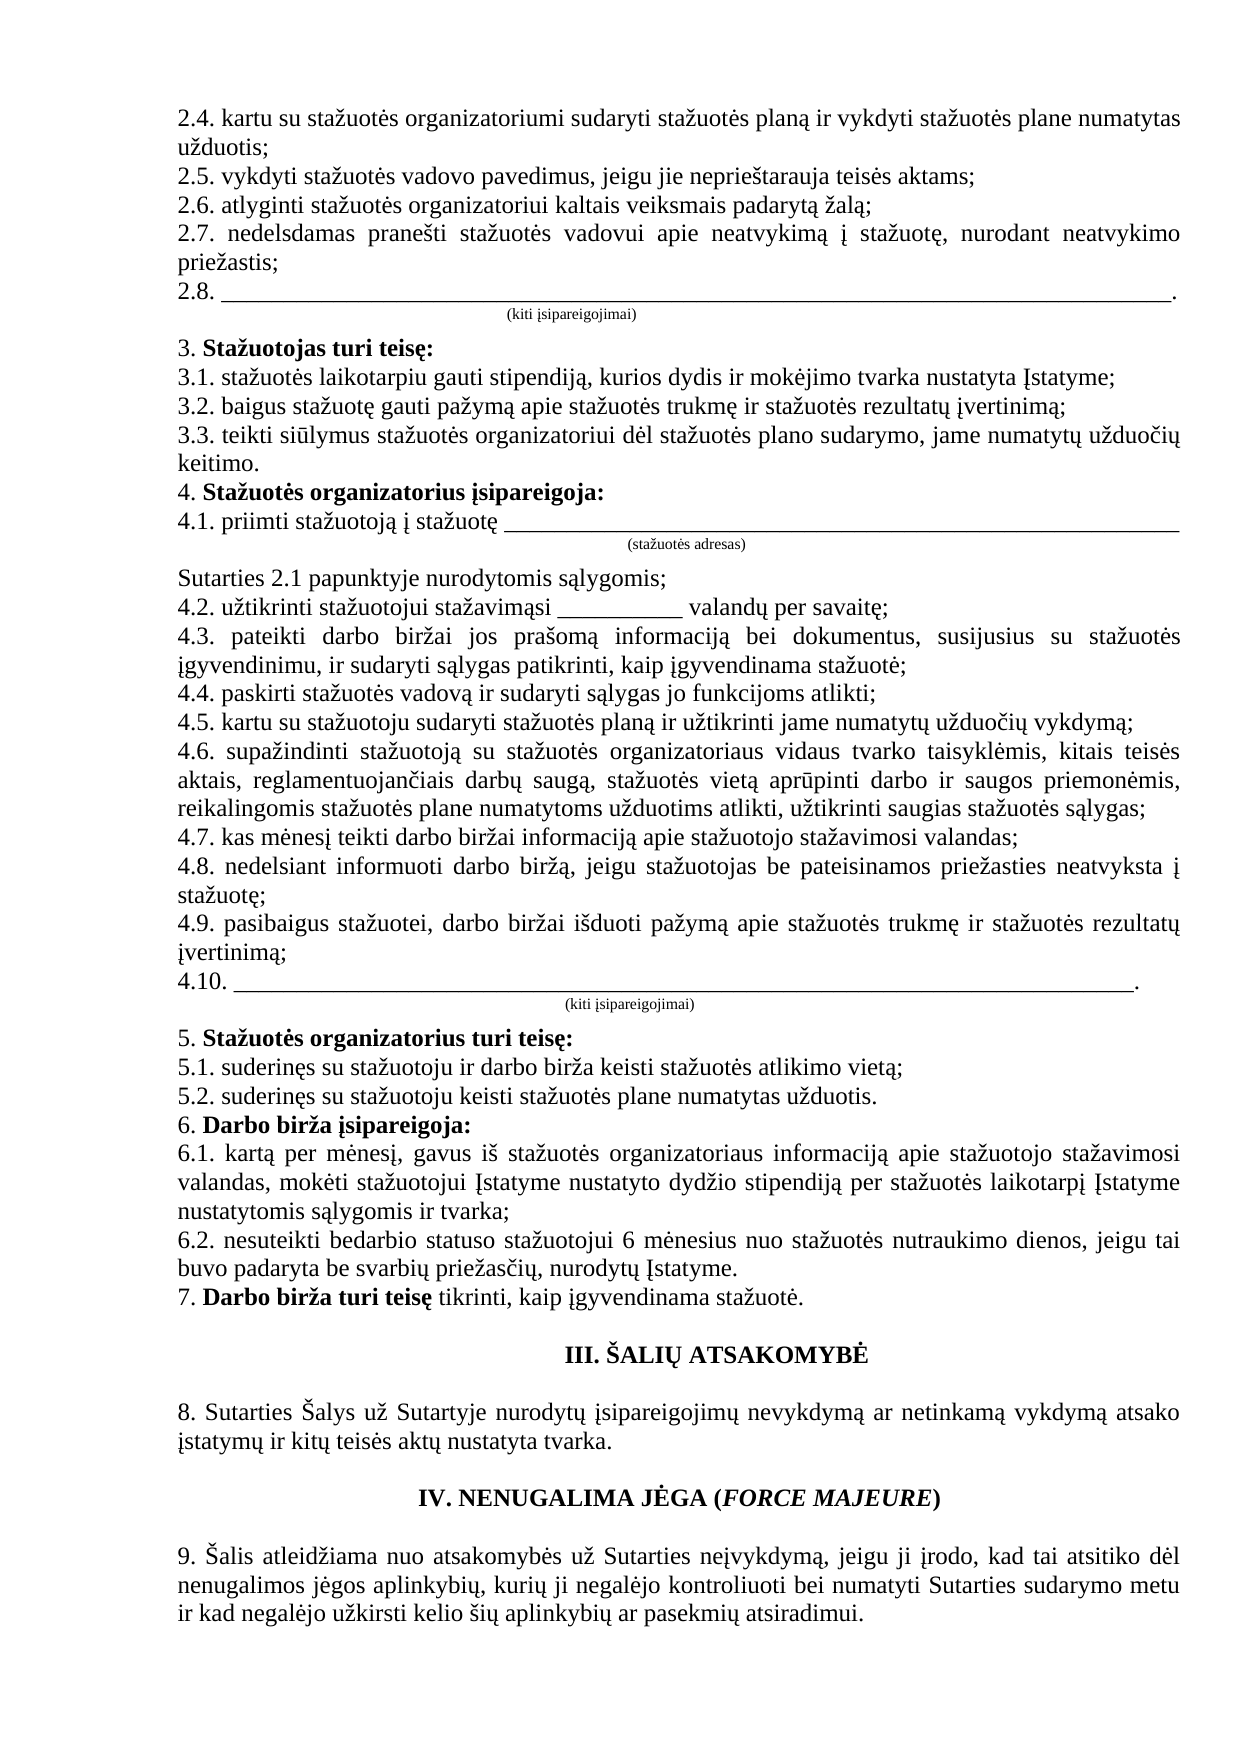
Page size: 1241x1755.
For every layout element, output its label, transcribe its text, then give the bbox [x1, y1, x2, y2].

text 6.2. nesuteikti bedarbio statuso stažuotojui 6 mėnesius nuo stažuotės nutraukimo dienos, jeigu tai buvo padaryta be svarbių priežasčių, nurodytų Įstatyme. [177, 1225, 1181, 1282]
text 4.7. kas mėnesį teikti darbo biržai informaciją apie stažuotojo stažavimosi valandas; [177, 822, 1181, 851]
text 4.1. priimti stažuotoją į stažuotę ______________________________________________________ [177, 506, 1181, 535]
text 5.2. suderinęs su stažuotoju keisti stažuotės plane numatytas užduotis. [177, 1081, 1181, 1110]
text (kiti įsipareigojimai) [177, 305, 1181, 333]
text 2.6. atlyginti stažuotės organizatoriui kaltais veiksmais padarytą žalą; [177, 190, 1181, 218]
text 5.1. suderinęs su stažuotoju ir darbo birža keisti stažuotės atlikimo vietą; [177, 1052, 1181, 1081]
text 7. Darbo birža turi teisę tikrinti, kaip įgyvendinama stažuotė. [177, 1282, 1181, 1311]
text 2.7. nedelsdamas pranešti stažuotės vadovui apie neatvykimą į stažuotę, nurodant neatvykimo priežastis; [177, 218, 1181, 276]
text 6. Darbo birža įsipareigoja: [177, 1110, 1181, 1138]
text (stažuotės adresas) [552, 535, 1181, 563]
text IV. NENUGALIMA JĖGA (FORCE MAJEURE) [177, 1483, 1181, 1512]
text (kiti įsipareigojimai) [177, 995, 1181, 1023]
text 3.3. teikti siūlymus stažuotės organizatoriui dėl stažuotės plano sudarymo, jame numatytų užduočių keitimo. [177, 420, 1181, 477]
text 6.1. kartą per mėnesį, gavus iš stažuotės organizatoriaus informaciją apie stažuotojo stažavimosi valandas, mokėti stažuotojui Įstatyme nustatyto dydžio stipendiją per stažuotės laikotarpį Įstatyme nustatytomis sąlygomis ir tvarka; [177, 1138, 1181, 1225]
text III. ŠALIŲ ATSAKOMYBĖ [177, 1340, 1181, 1368]
text Sutarties 2.1 papunktyje nurodytomis sąlygomis; [177, 563, 1181, 592]
text 4.10. ________________________________________________________________________. [177, 966, 1181, 995]
text 3.2. baigus stažuotę gauti pažymą apie stažuotės trukmę ir stažuotės rezultatų įvertinimą; [177, 391, 1181, 420]
text 4.2. užtikrinti stažuotojui stažavimąsi __________ valandų per savaitę; [177, 592, 1181, 621]
text 9. Šalis atleidžiama nuo atsakomybės už Sutarties neįvykdymą, jeigu ji įrodo, kad tai atsitiko dėl nenugalimos jėgos aplinkybių, kurių ji negalėjo kontroliuoti bei numatyti Sutarties sudarymo metu ir kad negalėjo užkirsti kelio šių aplinkybių ar pasekmių atsiradimui. [177, 1541, 1181, 1627]
text 4.6. supažindinti stažuotoją su stažuotės organizatoriaus vidaus tvarko taisyklėmis, kitais teisės aktais, reglamentuojančiais darbų saugą, stažuotės vietą aprūpinti darbo ir saugos priemonėmis, reikalingomis stažuotės plane numatytoms užduotims atlikti, užtikrinti saugias stažuotės sąlygas; [177, 736, 1181, 822]
text 2.5. vykdyti stažuotės vadovo pavedimus, jeigu jie neprieštarauja teisės aktams; [177, 161, 1181, 190]
text 4. Stažuotės organizatorius įsipareigoja: [177, 477, 1181, 506]
text 3. Stažuotojas turi teisę: [177, 333, 1181, 362]
text 4.3. pateikti darbo biržai jos prašomą informaciją bei dokumentus, susijusius su stažuotės įgyvendinimu, ir sudaryti sąlygas patikrinti, kaip įgyvendinama stažuotė; [177, 621, 1181, 678]
text 4.9. pasibaigus stažuotei, darbo biržai išduoti pažymą apie stažuotės trukmę ir stažuotės rezultatų įvertinimą; [177, 908, 1181, 966]
text 5. Stažuotės organizatorius turi teisę: [177, 1023, 1181, 1052]
text 8. Sutarties Šalys už Sutartyje nurodytų įsipareigojimų nevykdymą ar netinkamą vykdymą atsako įstatymų ir kitų teisės aktų nustatyta tvarka. [177, 1397, 1181, 1455]
text 2.4. kartu su stažuotės organizatoriumi sudaryti stažuotės planą ir vykdyti stažuotės plane numatytas užduotis; [177, 103, 1181, 161]
text 4.5. kartu su stažuotoju sudaryti stažuotės planą ir užtikrinti jame numatytų užduočių vykdymą; [177, 707, 1181, 736]
text 4.4. paskirti stažuotės vadovą ir sudaryti sąlygas jo funkcijoms atlikti; [177, 678, 1181, 707]
text 3.1. stažuotės laikotarpiu gauti stipendiją, kurios dydis ir mokėjimo tvarka nustatyta Įstatyme; [177, 362, 1181, 391]
text 2.8. ____________________________________________________________________________. [177, 276, 1181, 305]
text 4.8. nedelsiant informuoti darbo biržą, jeigu stažuotojas be pateisinamos priežasties neatvyksta į stažuotę; [177, 851, 1181, 908]
